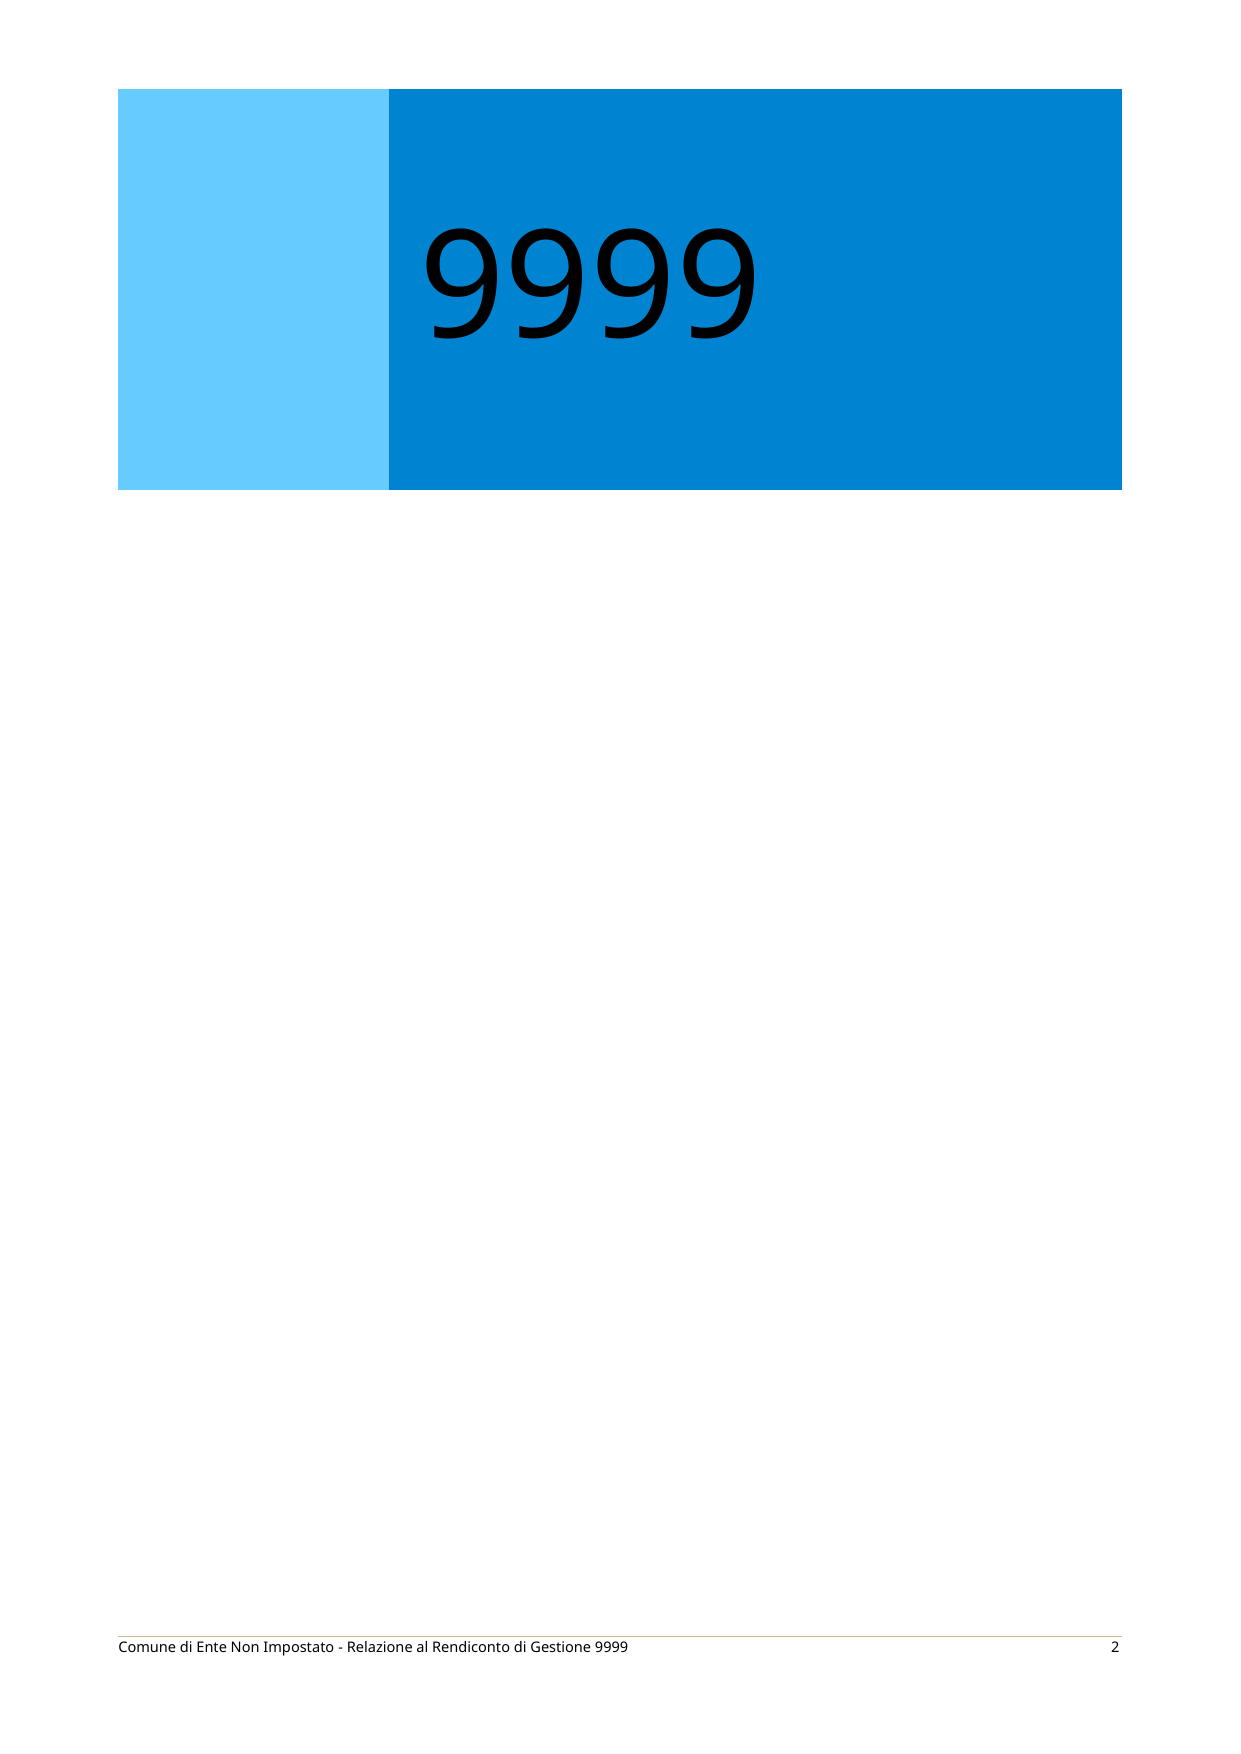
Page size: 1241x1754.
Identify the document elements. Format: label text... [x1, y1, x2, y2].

table_header [389, 89, 1122, 490]
table_header [118, 89, 389, 490]
table_cell 9999 [419, 177, 1033, 373]
